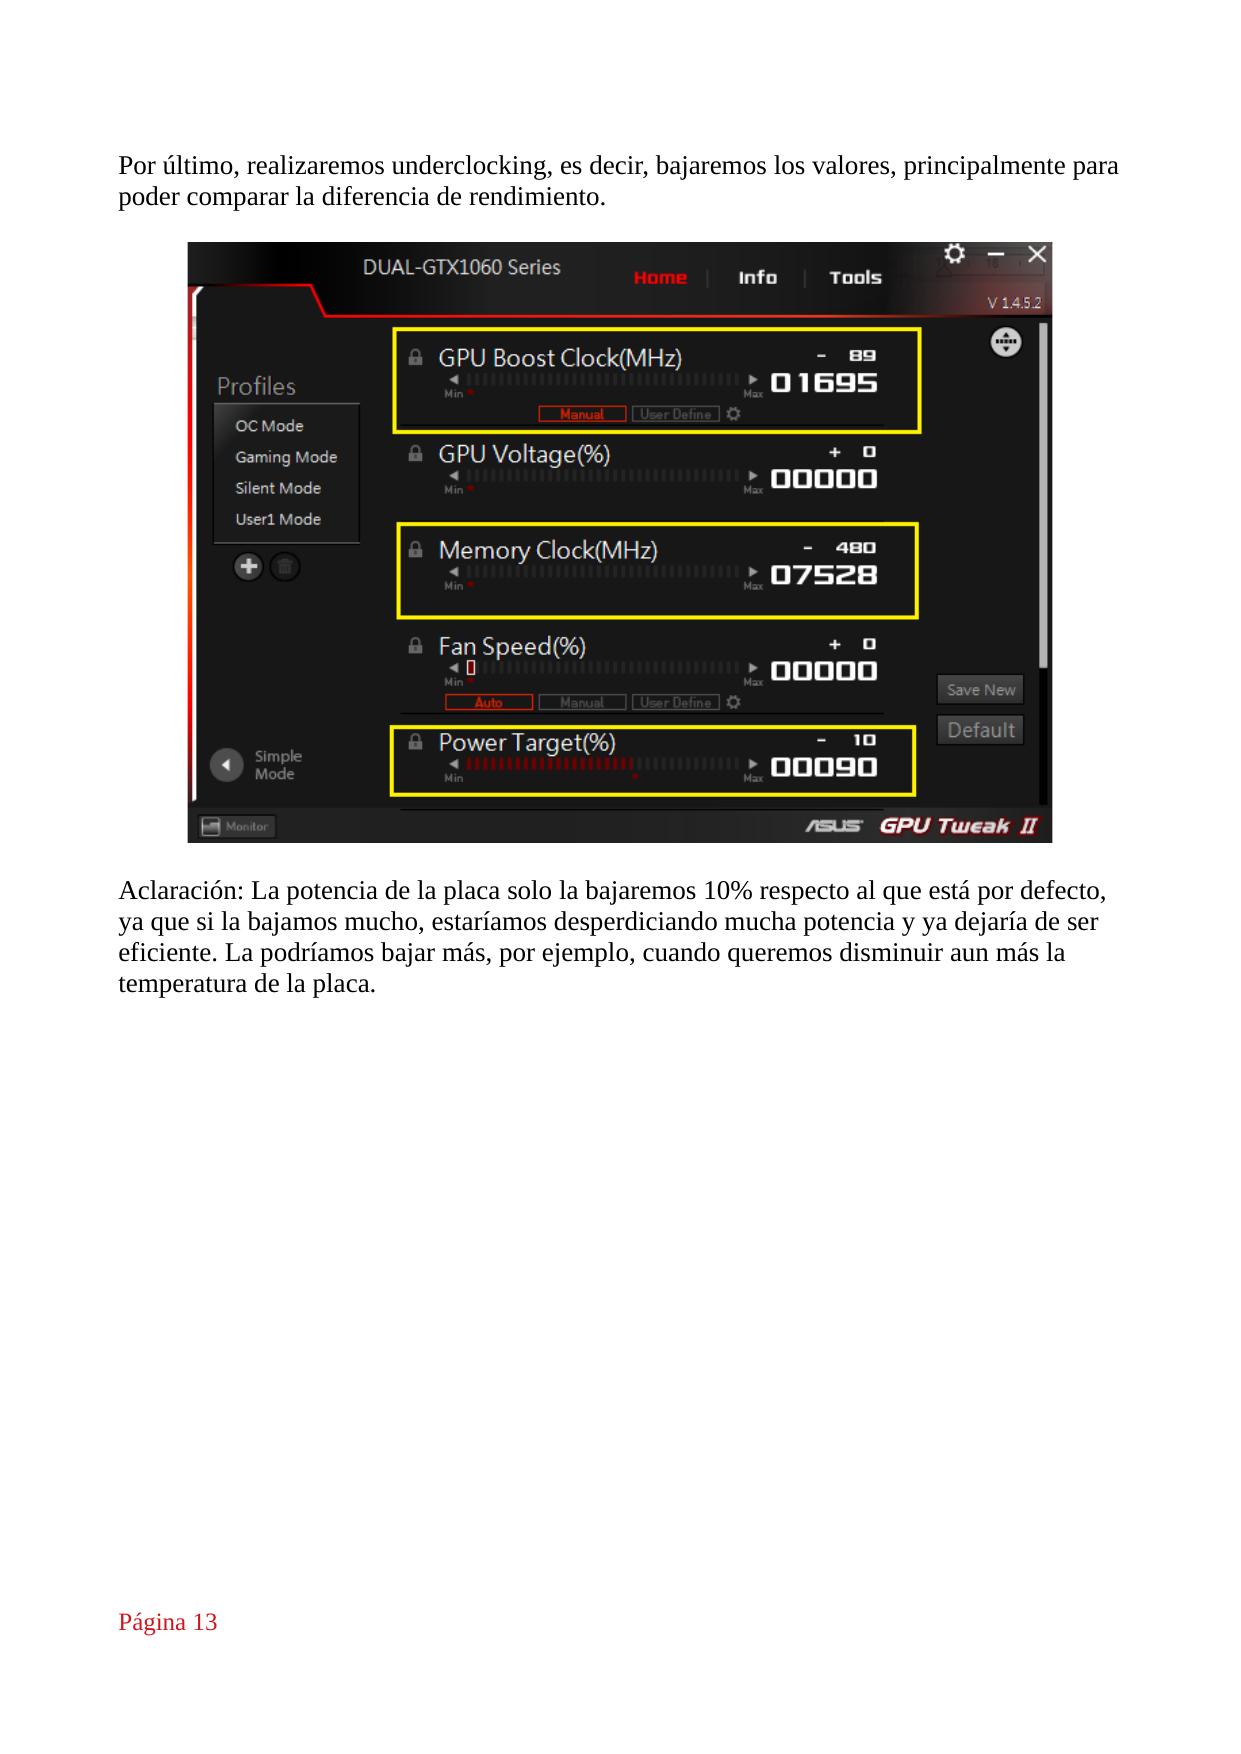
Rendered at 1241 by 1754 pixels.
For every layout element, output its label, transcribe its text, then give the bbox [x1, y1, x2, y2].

picture [187, 242, 1053, 843]
text Por último, realizaremos underclocking, es decir, bajaremos los valores, principalmente para poder comparar la diferencia de rendimiento. [118, 149, 1122, 212]
text Aclaración: La potencia de la placa solo la bajaremos 10% respecto al que está por defecto, ya que si la bajamos mucho, estaríamos desperdiciando mucha potencia y ya dejaría de ser eficiente. La podríamos bajar más, por ejemplo, cuando queremos disminuir aun más la temperatura de la placa. [118, 874, 1122, 998]
